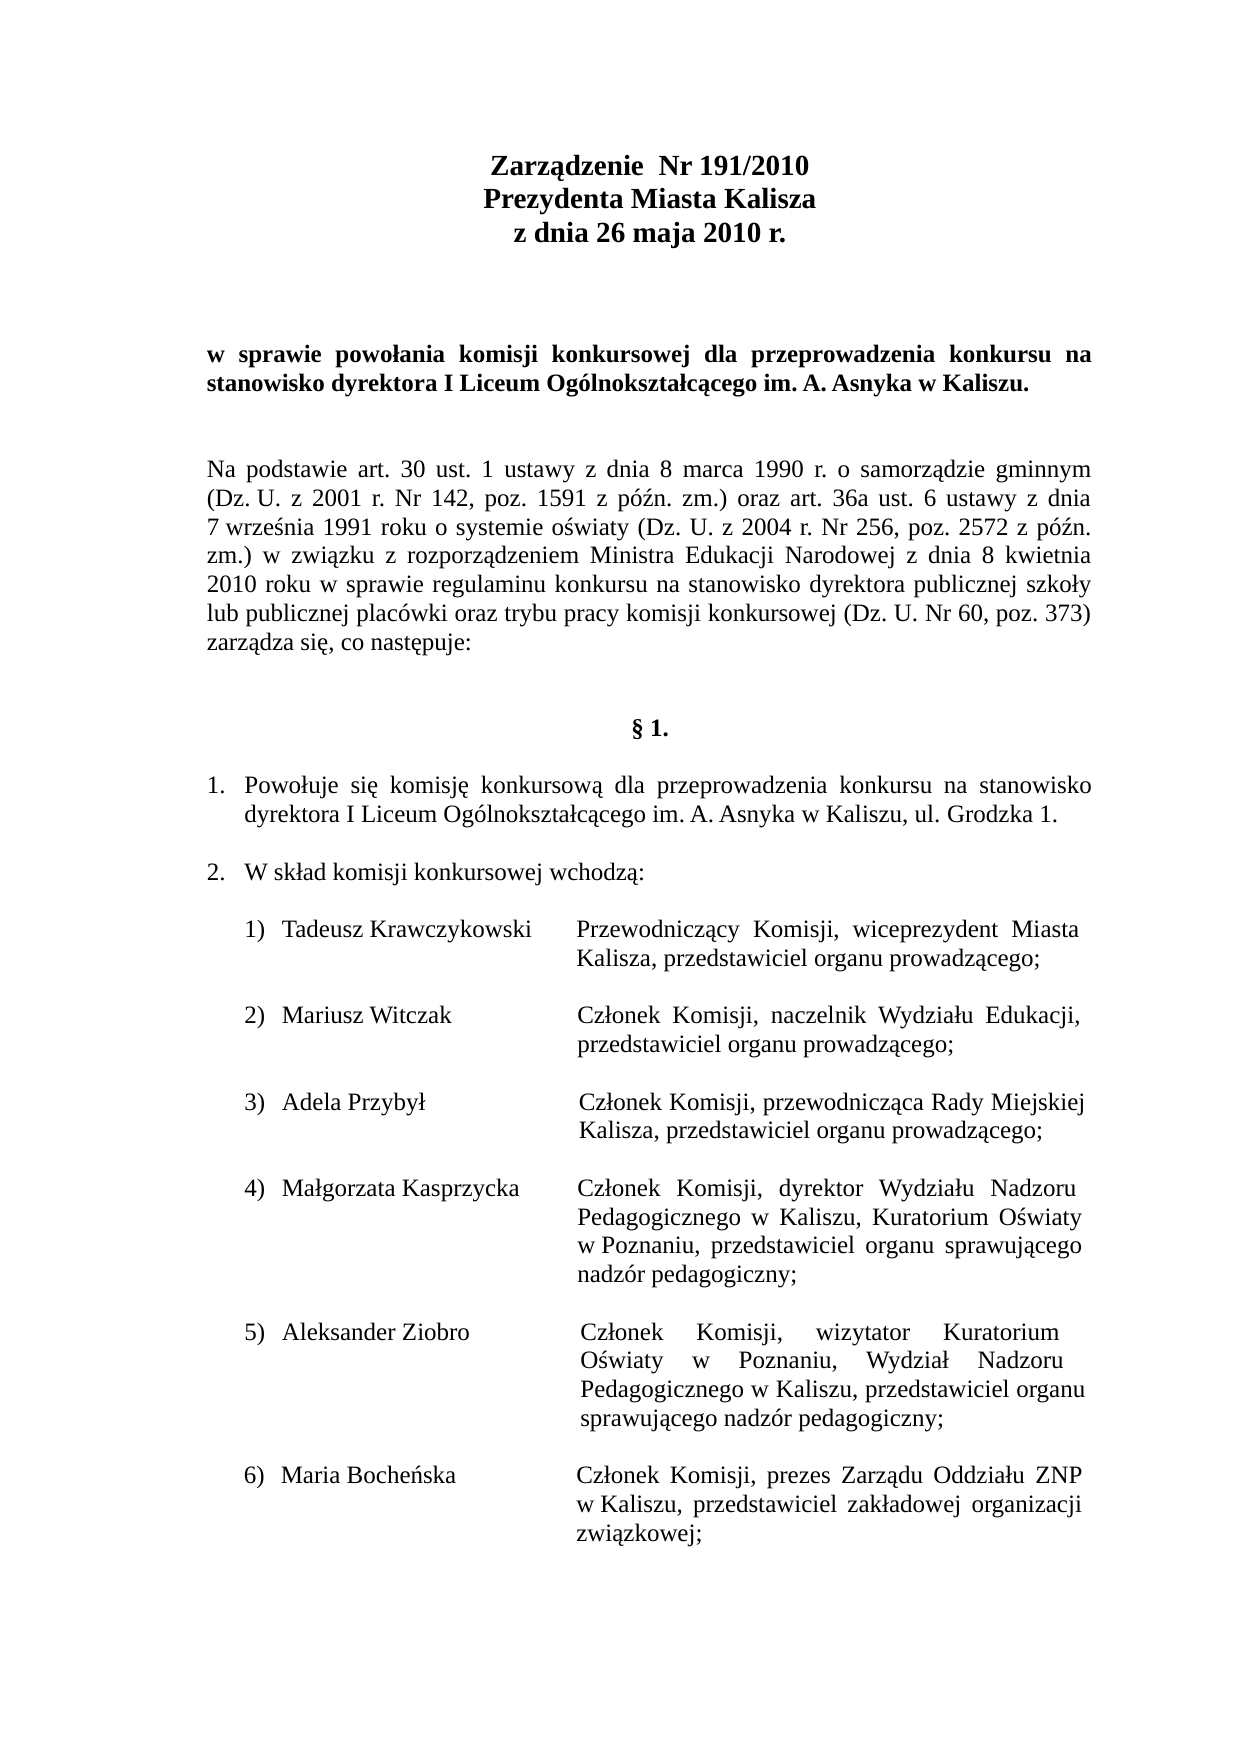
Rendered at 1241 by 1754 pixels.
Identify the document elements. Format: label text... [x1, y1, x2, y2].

list W skład komisji konkursowej wchodzą: [207, 857, 1093, 886]
list Tadeusz Krawczykowski Przewodniczący Komisji, wiceprezydent Miasta Kalisza, przedstawiciel organu prowadzącego; [244, 914, 1093, 972]
text Na podstawie art. 30 ust. 1 ustawy z dnia 8 marca 1990 r. o samorządzie gminnym (Dz. U. z 2001 r. Nr 142, poz. 1591 z późn. zm.) oraz art. 36a ust. 6 ustawy z dnia 7 września 1991 roku o systemie oświaty (Dz. U. z 2004 r. Nr 256, poz. 2572 z późn. zm.) w związku z rozporządzeniem Ministra Edukacji Narodowej z dnia 8 kwietnia 2010 roku w sprawie regulaminu konkursu na stanowisko dyrektora publicznej szkoły lub publicznej placówki oraz trybu pracy komisji konkursowej (Dz. U. Nr 60, poz. 373) zarządza się, co następuje: [207, 454, 1093, 656]
list Mariusz Witczak Członek Komisji, naczelnik Wydziału Edukacji, przedstawiciel organu prowadzącego; [244, 1001, 1093, 1058]
text Zarządzenie Nr 191/2010 [207, 148, 1093, 181]
text 6) Maria Bocheńska Członek Komisji, prezes Zarządu Oddziału ZNP w Kaliszu, przedstawiciel zakładowej organizacji związkowej; [0, 1461, 1093, 1547]
text w sprawie powołania komisji konkursowej dla przeprowadzenia konkursu na stanowisko dyrektora I Liceum Ogólnokształcącego im. A. Asnyka w Kaliszu. [207, 339, 1093, 397]
list Aleksander Ziobro Członek Komisji, wizytator Kuratorium Oświaty w Poznaniu, Wydział Nadzoru Pedagogicznego w Kaliszu, przedstawiciel organu sprawującego nadzór pedagogiczny; [244, 1317, 1093, 1432]
list Adela Przybył Członek Komisji, przewodnicząca Rady Miejskiej Kalisza, przedstawiciel organu prowadzącego; [244, 1087, 1093, 1144]
list Małgorzata Kasprzycka Członek Komisji, dyrektor Wydziału Nadzoru Pedagogicznego w Kaliszu, Kuratorium Oświaty w Poznaniu, przedstawiciel organu sprawującego nadzór pedagogiczny; [244, 1173, 1093, 1288]
text Prezydenta Miasta Kalisza [207, 181, 1093, 215]
text z dnia 26 maja 2010 r. [207, 215, 1093, 248]
list Powołuje się komisję konkursową dla przeprowadzenia konkursu na stanowisko dyrektora I Liceum Ogólnokształcącego im. A. Asnyka w Kaliszu, ul. Grodzka 1. [207, 771, 1093, 828]
text § 1. [207, 713, 1093, 742]
